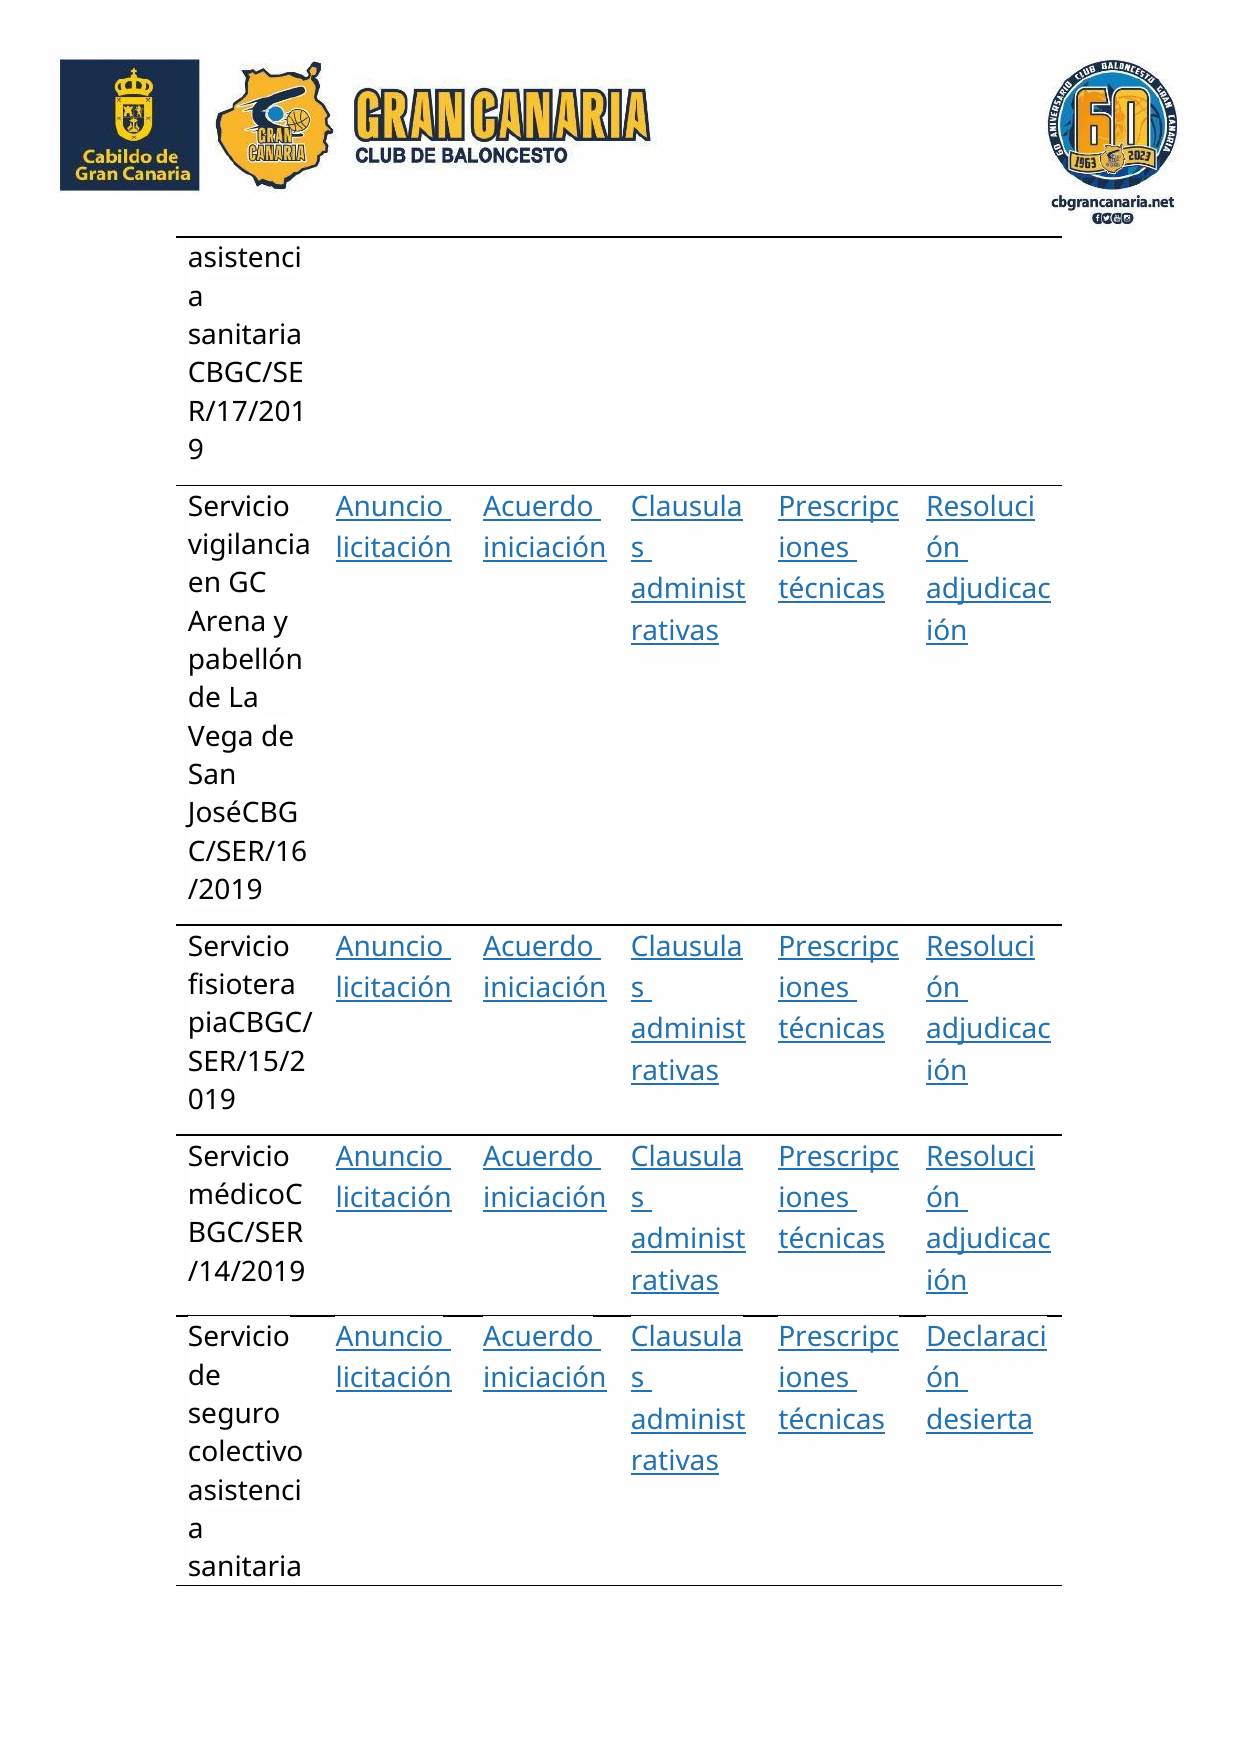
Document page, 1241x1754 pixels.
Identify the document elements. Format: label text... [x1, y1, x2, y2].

table_cell Clausulas administrativas [619, 1136, 767, 1315]
table_cell asistencia sanitariaCBGC/SER/17/2019 [176, 238, 324, 484]
table_cell Resolución adjudicación [915, 486, 1062, 924]
table_cell Acuerdo iniciación [472, 486, 619, 924]
table_cell [619, 238, 767, 484]
table_cell [472, 238, 619, 484]
table_cell Servicio de seguro colectivo asistencia sanitaria [176, 1317, 324, 1585]
table_cell Prescripciones técnicas [767, 486, 914, 924]
table_cell Prescripciones técnicas [767, 926, 914, 1134]
table_cell Servicio médicoCBGC/SER/14/2019 [176, 1136, 324, 1315]
table_cell [767, 238, 914, 484]
table_cell [915, 238, 1062, 484]
table_cell Anuncio licitación [324, 1317, 472, 1585]
table_cell Servicio fisioterapiaCBGC/SER/15/2019 [176, 926, 324, 1134]
table_cell Clausulas administrativas [619, 1317, 767, 1585]
table_cell Prescripciones técnicas [767, 1136, 914, 1315]
table_cell Prescripciones técnicas [767, 1317, 914, 1585]
table_cell Anuncio licitación [324, 1136, 472, 1315]
table_cell Anuncio licitación [324, 486, 472, 924]
table_cell Resolución adjudicación [915, 926, 1062, 1134]
table_cell Declaración desierta [915, 1317, 1062, 1585]
table_cell Servicio vigilancia en GC Arena y pabellón de La Vega de San JoséCBGC/SER/16/2019 [176, 486, 324, 924]
table_cell Clausulas administrativas [619, 926, 767, 1134]
table_cell Acuerdo iniciación [472, 1136, 619, 1315]
table_cell Acuerdo iniciación [472, 1317, 619, 1585]
table_cell Resolución adjudicación [915, 1136, 1062, 1315]
table_cell Anuncio licitación [324, 926, 472, 1134]
table_cell [324, 238, 472, 484]
table_cell Clausulas administrativas [619, 486, 767, 924]
table_cell Acuerdo iniciación [472, 926, 619, 1134]
picture [2, 2, 1237, 1749]
